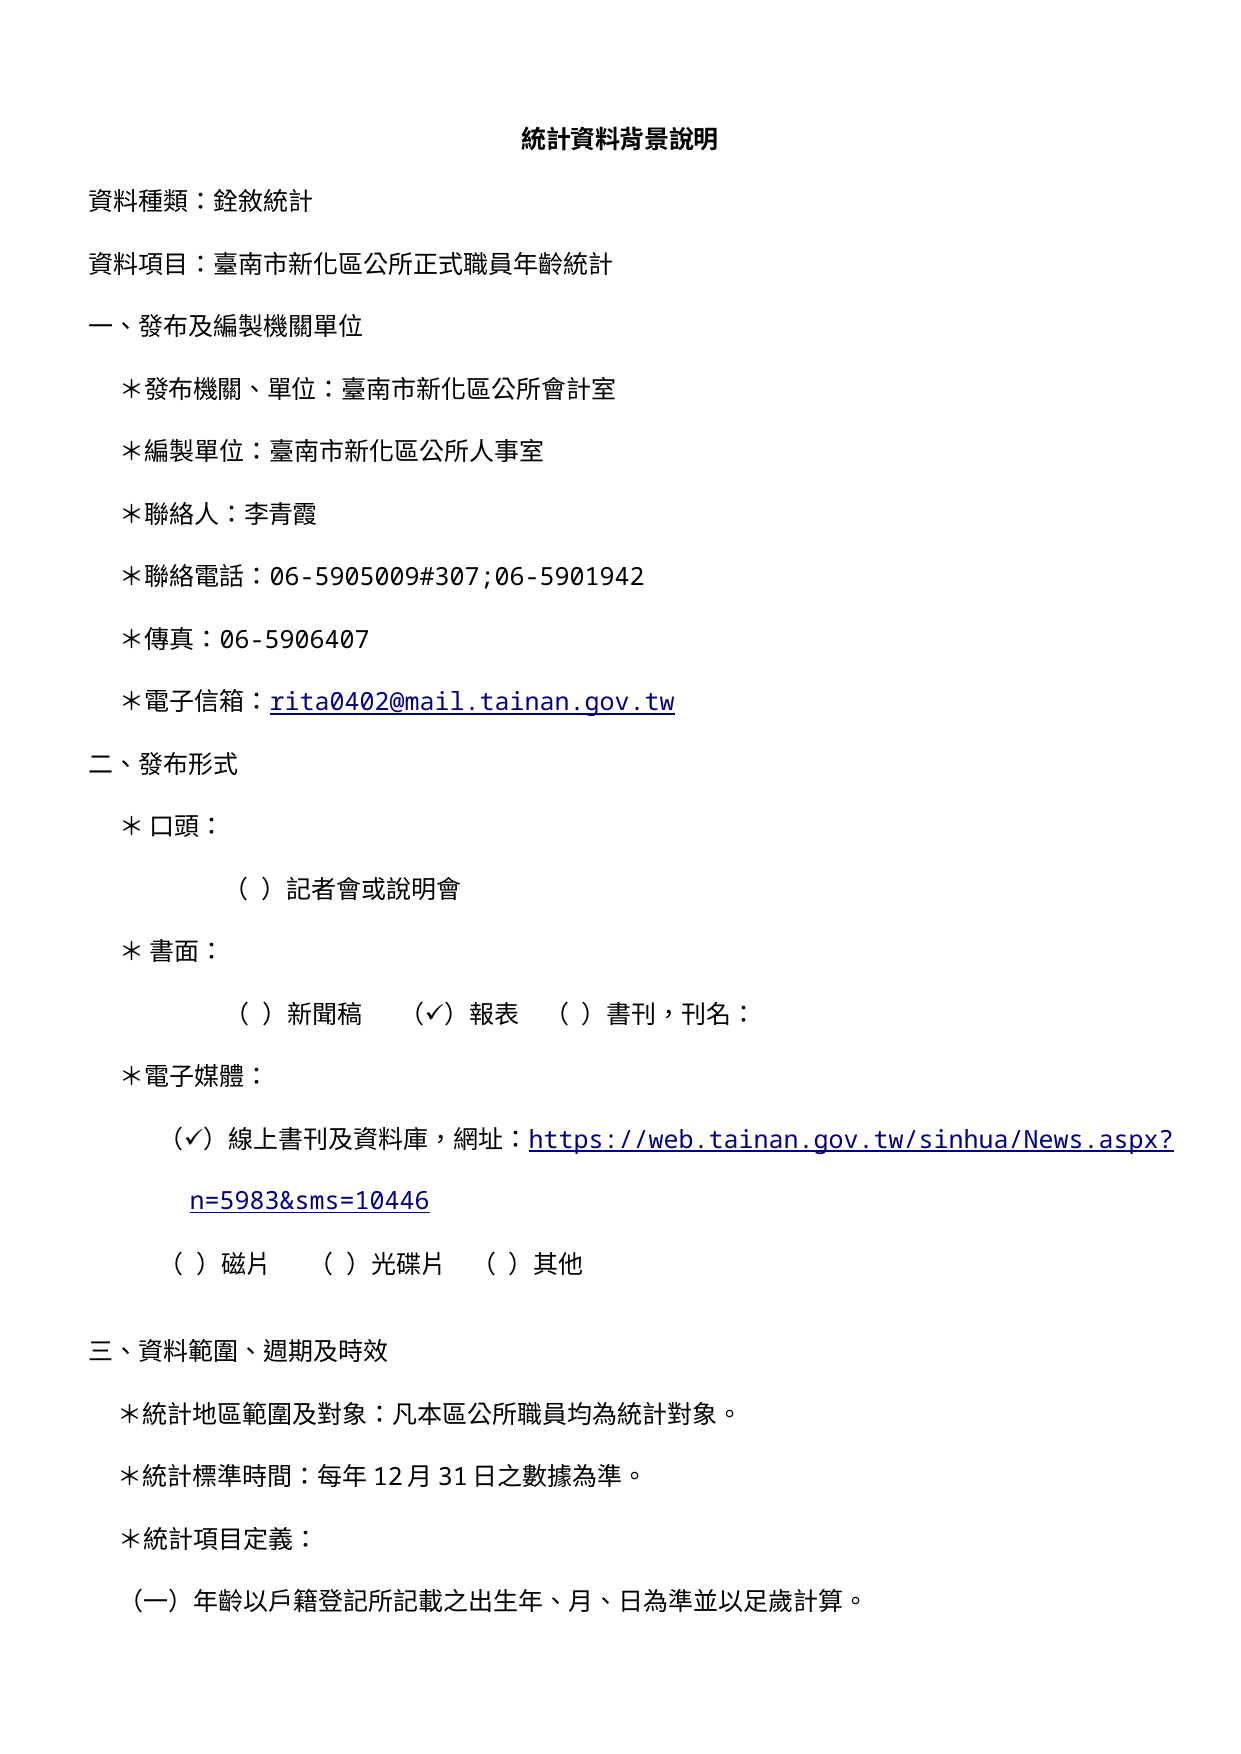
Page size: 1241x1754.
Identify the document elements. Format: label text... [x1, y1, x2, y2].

list 口頭： [119, 783, 1152, 846]
text （ ）磁片 （ ）光碟片 （ ）其他 [159, 1221, 1186, 1283]
list 書面： [119, 908, 1152, 971]
text 統計資料背景說明 [89, 96, 1152, 158]
text （ ）記者會或說明會 [89, 846, 1152, 908]
text ＊傳真：06-5906407 [119, 596, 1152, 658]
text ＊統計項目定義： [89, 1496, 1152, 1558]
text ＊聯絡人：李青霞 [119, 471, 1152, 533]
text 資料種類：銓敘統計 [89, 158, 1152, 221]
text ＊電子信箱：rita0402@mail.tainan.gov.tw [119, 658, 1152, 721]
text ＊統計地區範圍及對象：凡本區公所職員均為統計對象。 [89, 1371, 1152, 1433]
text 三、資料範圍、週期及時效 [89, 1308, 1152, 1371]
text 二、發布形式 [89, 721, 1152, 783]
text ＊統計標準時間：每年12月31日之數據為準。 [89, 1433, 1152, 1496]
text ＊編製單位：臺南市新化區公所人事室 [119, 408, 1152, 471]
text 資料項目：臺南市新化區公所正式職員年齡統計 [89, 221, 1152, 283]
text （ ）新聞稿 （）報表 （ ）書刊，刊名： [119, 971, 1152, 1033]
text ＊電子媒體： [119, 1033, 1152, 1096]
text （一）年齡以戶籍登記所記載之出生年、月、日為準並以足歲計算。 [89, 1558, 1152, 1621]
text （）線上書刊及資料庫，網址：https://web.tainan.gov.tw/sinhua/News.aspx?n=5983&sms=10446 [159, 1096, 1186, 1221]
text ＊聯絡電話：06-5905009#307;06-5901942 [119, 533, 1152, 596]
text ＊發布機關、單位：臺南市新化區公所會計室 [119, 346, 1152, 408]
text 一、發布及編製機關單位 [89, 283, 1152, 346]
